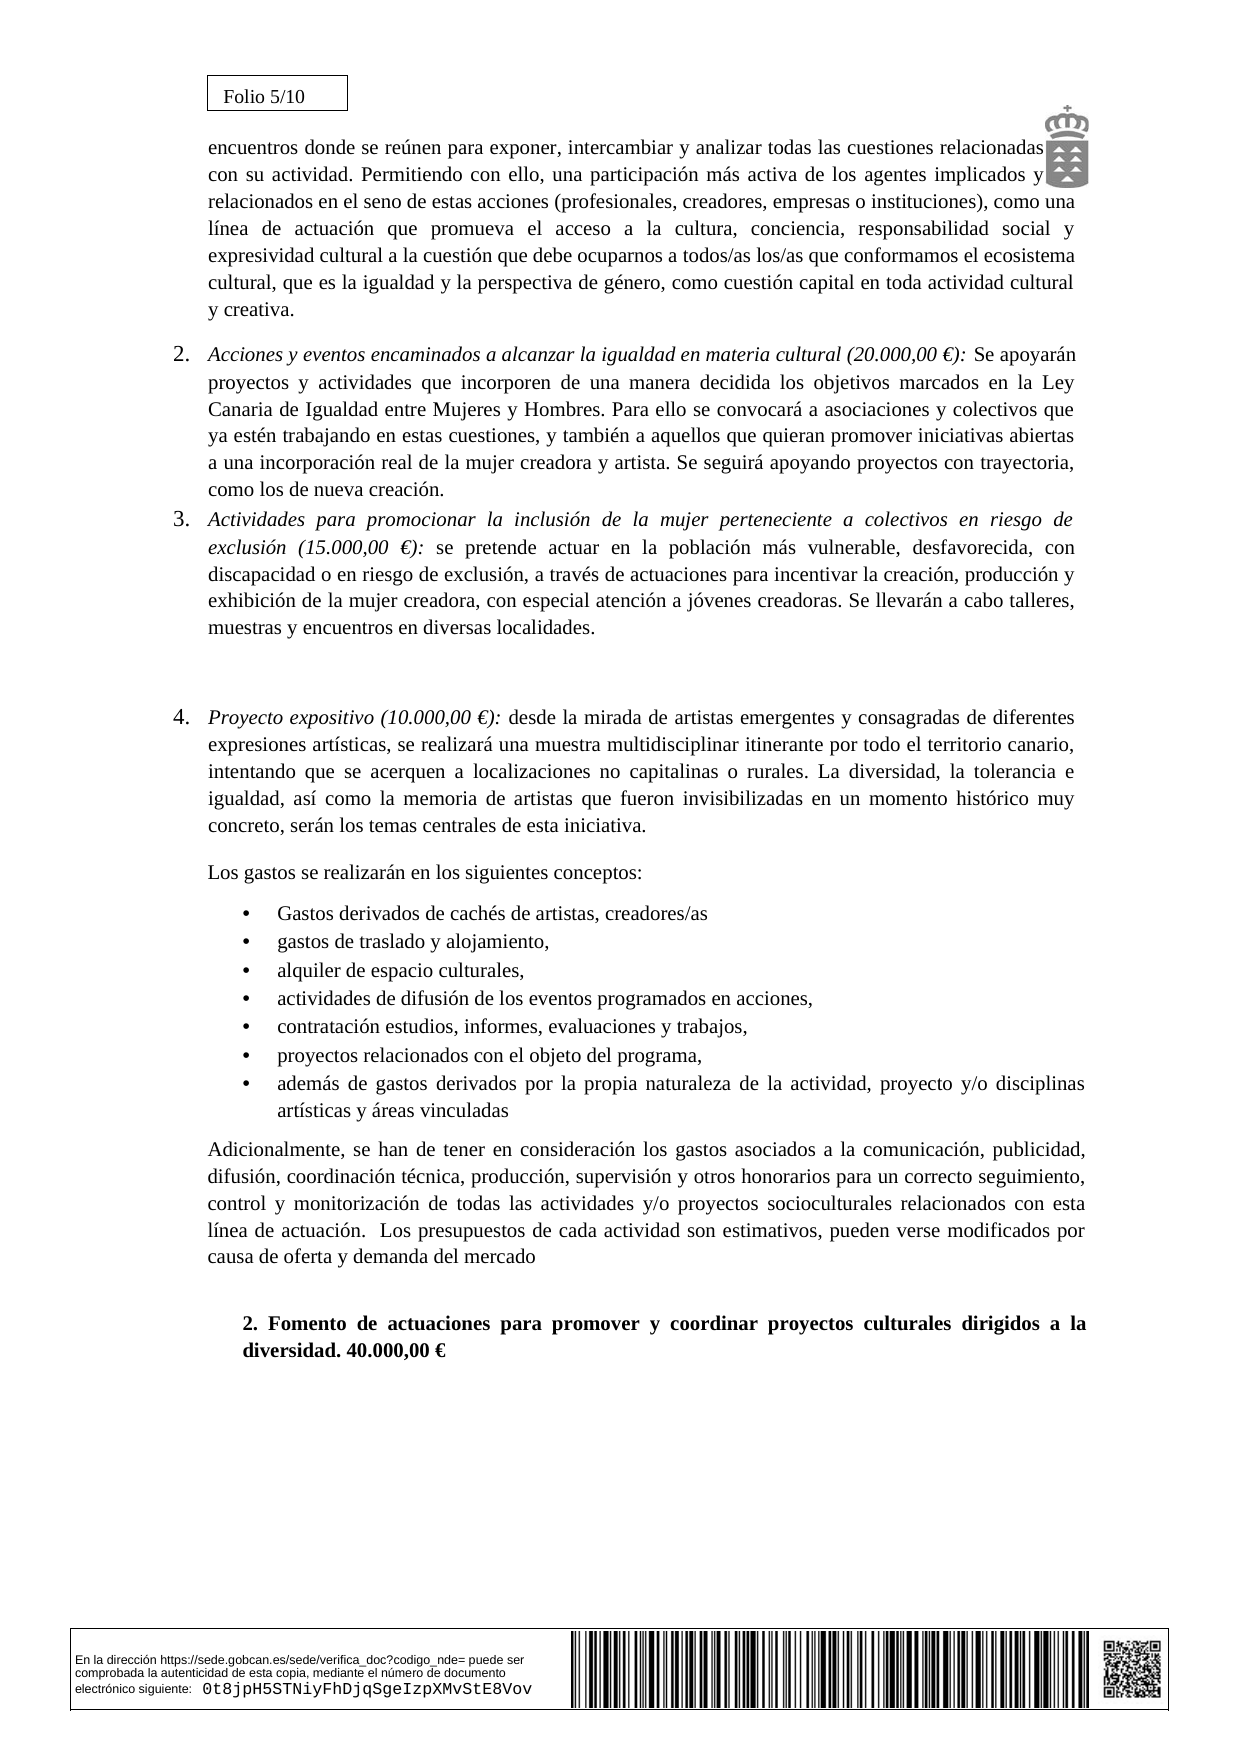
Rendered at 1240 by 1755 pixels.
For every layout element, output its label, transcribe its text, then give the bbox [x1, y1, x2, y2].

text 2. Fomento de actuaciones para promover y coordinar proyectos culturales dirigidos a la diversidad. 40.000,00 € [242, 1311, 1088, 1362]
list alquiler de espacio culturales, [242, 957, 1087, 982]
list Actividades para promocionar la inclusión de la mujer perteneciente a colectivos en riesgo de exclusión (15.000,00 €): se pretende actuar en la población más vulnerable, desfavorecida, con discapacidad o en riesgo de exclusión, a través de actuaciones para incentivar la creación, producción y exhibición de la mujer creadora, con especial atención a jóvenes creadoras. Se llevarán a cabo talleres, muestras y encuentros en diversas localidades. [173, 506, 1076, 639]
text Adicionalmente, se han de tener en consideración los gastos asociados a la comunicación, publicidad, difusión, coordinación técnica, producción, supervisión y otros honorarios para un correcto seguimiento, control y monitorización de todas las actividades y/o proyectos socioculturales relacionados con esta línea de actuación. Los presupuestos de cada actividad son estimativos, pueden verse modificados por causa de oferta y demanda del mercado [207, 1137, 1087, 1268]
list Gastos derivados de cachés de artistas, creadores/as [242, 901, 1087, 925]
text Los gastos se realizarán en los siguientes conceptos: [207, 859, 1087, 884]
list gastos de traslado y alojamiento, [242, 929, 1087, 953]
list Proyecto expositivo (10.000,00 €): desde la mirada de artistas emergentes y consagradas de diferentes expresiones artísticas, se realizará una muestra multidisciplinar itinerante por todo el territorio canario, intentando que se acerquen a localizaciones no capitalinas o rurales. La diversidad, la tolerancia e igualdad, así como la memoria de artistas que fueron invisibilizadas en un momento histórico muy concreto, serán los temas centrales de esta iniciativa. [173, 703, 1076, 837]
list encuentros donde se reúnen para exponer, intercambiar y analizar todas las cuestiones relacionadas con su actividad. Permitiendo con ello, una participación más activa de los agentes implicados y relacionados en el seno de estas acciones (profesionales, creadores, empresas o instituciones), como una línea de actuación que promueva el acceso a la cultura, conciencia, responsabilidad social y expresividad cultural a la cuestión que debe ocuparnos a todos/as los/as que conformamos el ecosistema cultural, que es la igualdad y la perspectiva de género, como cuestión capital en toda actividad cultural y creativa. [173, 135, 1076, 321]
list contratación estudios, informes, evaluaciones y trabajos, [242, 1014, 1087, 1038]
list actividades de difusión de los eventos programados en acciones, [242, 986, 1087, 1010]
list Acciones y eventos encaminados a alcanzar la igualdad en materia cultural (20.000,00 €): Se apoyarán proyectos y actividades que incorporen de una manera decidida los objetivos marcados en la Ley Canaria de Igualdad entre Mujeres y Hombres. Para ello se convocará a asociaciones y colectivos que ya estén trabajando en estas cuestiones, y también a aquellos que quieran promover iniciativas abiertas a una incorporación real de la mujer creadora y artista. Se seguirá apoyando proyectos con trayectoria, como los de nueva creación. [173, 341, 1076, 501]
list proyectos relacionados con el objeto del programa, [242, 1043, 1087, 1067]
list además de gastos derivados por la propia naturaleza de la actividad, proyecto y/o disciplinas artísticas y áreas vinculadas [242, 1071, 1087, 1122]
